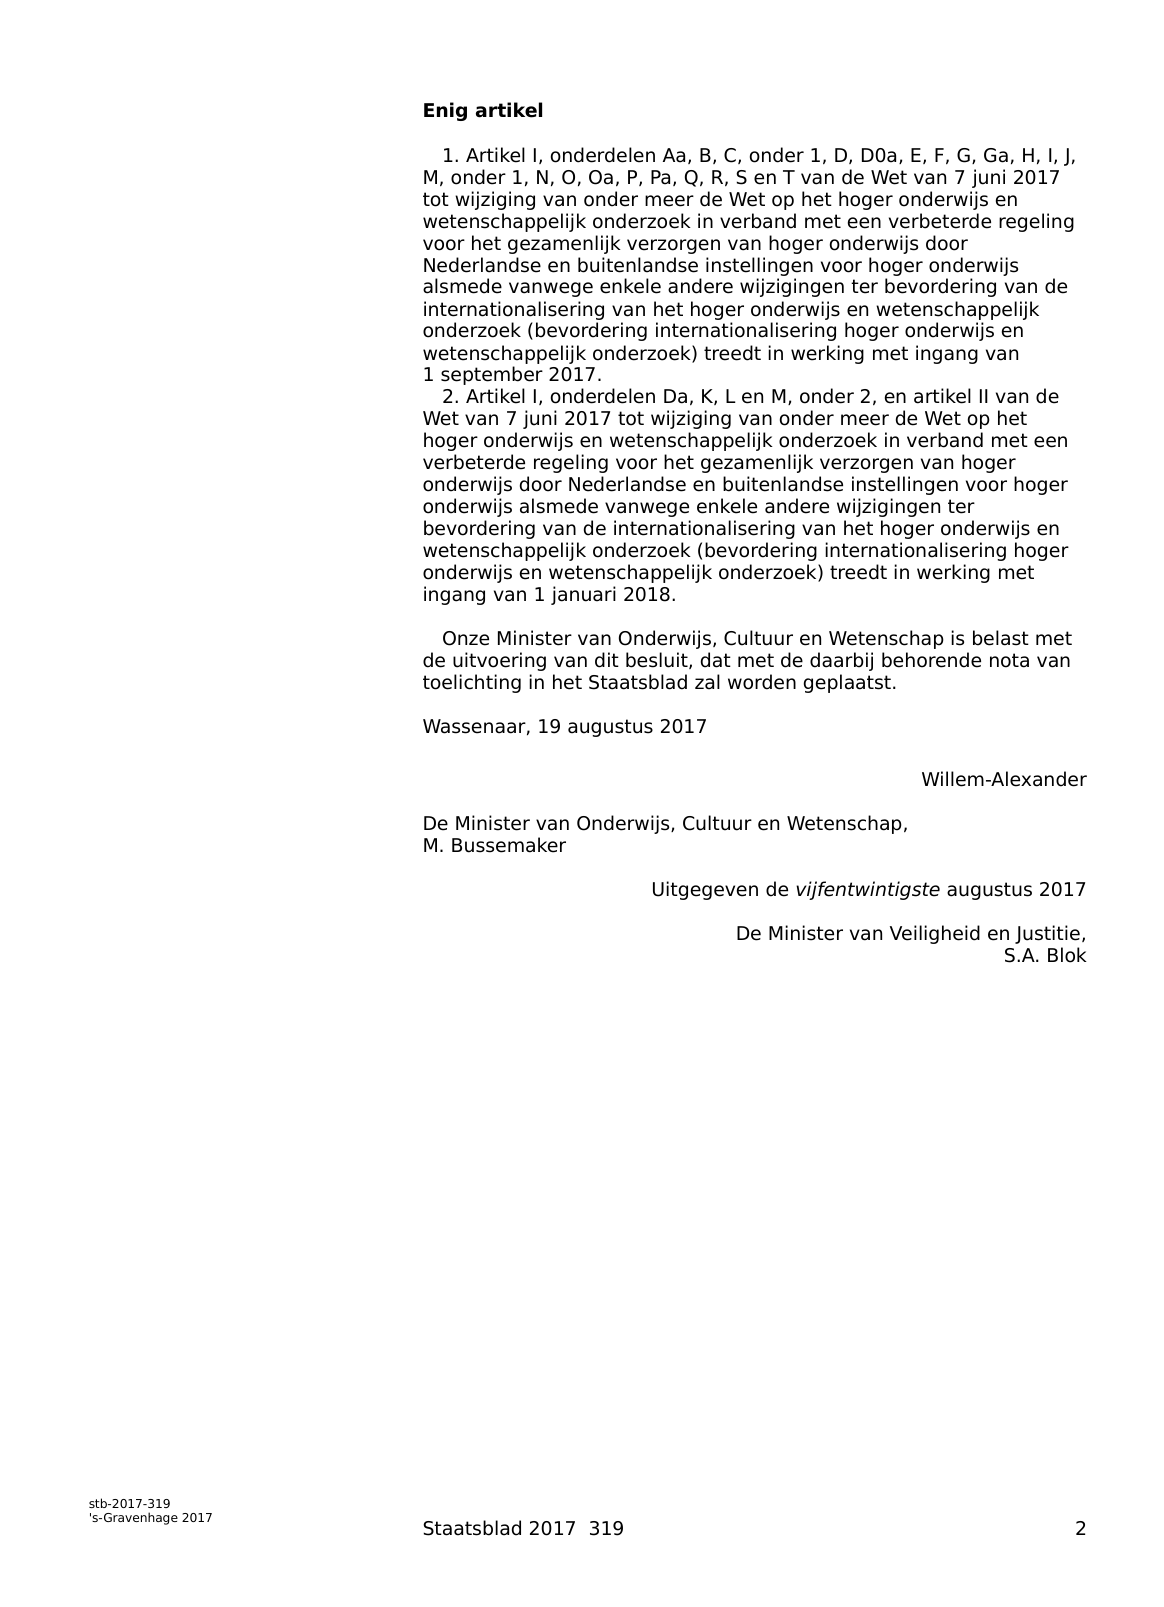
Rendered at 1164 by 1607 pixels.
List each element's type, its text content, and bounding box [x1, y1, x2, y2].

text stb-2017-319 [88, 1497, 323, 1511]
text Uitgegeven de vijfentwintigste augustus 2017 [422, 879, 1087, 901]
text Willem-Alexander [422, 768, 1087, 790]
text Onze Minister van Onderwijs, Cultuur en Wetenschap is belast met de uitvoering van dit besluit, dat met de daarbij behorende nota van toelichting in het Staatsblad zal worden geplaatst. [422, 628, 1087, 694]
text 2. Artikel I, onderdelen Da, K, L en M, onder 2, en artikel II van de Wet van 7 juni 2017 tot wijziging van onder meer de Wet op het hoger onderwijs en wetenschappelijk onderzoek in verband met een verbeterde regeling voor het gezamenlijk verzorgen van hoger onderwijs door Nederlandse en buitenlandse instellingen voor hoger onderwijs alsmede vanwege enkele andere wijzigingen ter bevordering van de internationalisering van het hoger onderwijs en wetenschappelijk onderzoek (bevordering internationalisering hoger onderwijs en wetenschappelijk onderzoek) treedt in werking met ingang van 1 januari 2018. [422, 386, 1087, 606]
text De Minister van Onderwijs, Cultuur en Wetenschap, M. Bussemaker [422, 813, 1087, 857]
subtitle Enig artikel [422, 100, 1087, 122]
text De Minister van Veiligheid en Justitie, S.A. Blok [422, 923, 1087, 967]
text Wassenaar, 19 augustus 2017 [422, 716, 1087, 738]
text 's-Gravenhage 2017 [88, 1511, 323, 1525]
text 1. Artikel I, onderdelen Aa, B, C, onder 1, D, D0a, E, F, G, Ga, H, I, J, M, onder 1, N, O, Oa, P, Pa, Q, R, S en T van de Wet van 7 juni 2017 tot wijziging van onder meer de Wet op het hoger onderwijs en wetenschappelijk onderzoek in verband met een verbeterde regeling voor het gezamenlijk verzorgen van hoger onderwijs door Nederlandse en buitenlandse instellingen voor hoger onderwijs alsmede vanwege enkele andere wijzigingen ter bevordering van de internationalisering van het hoger onderwijs en wetenschappelijk onderzoek (bevordering internationalisering hoger onderwijs en wetenschappelijk onderzoek) treedt in werking met ingang van 1 september 2017. [422, 144, 1087, 386]
